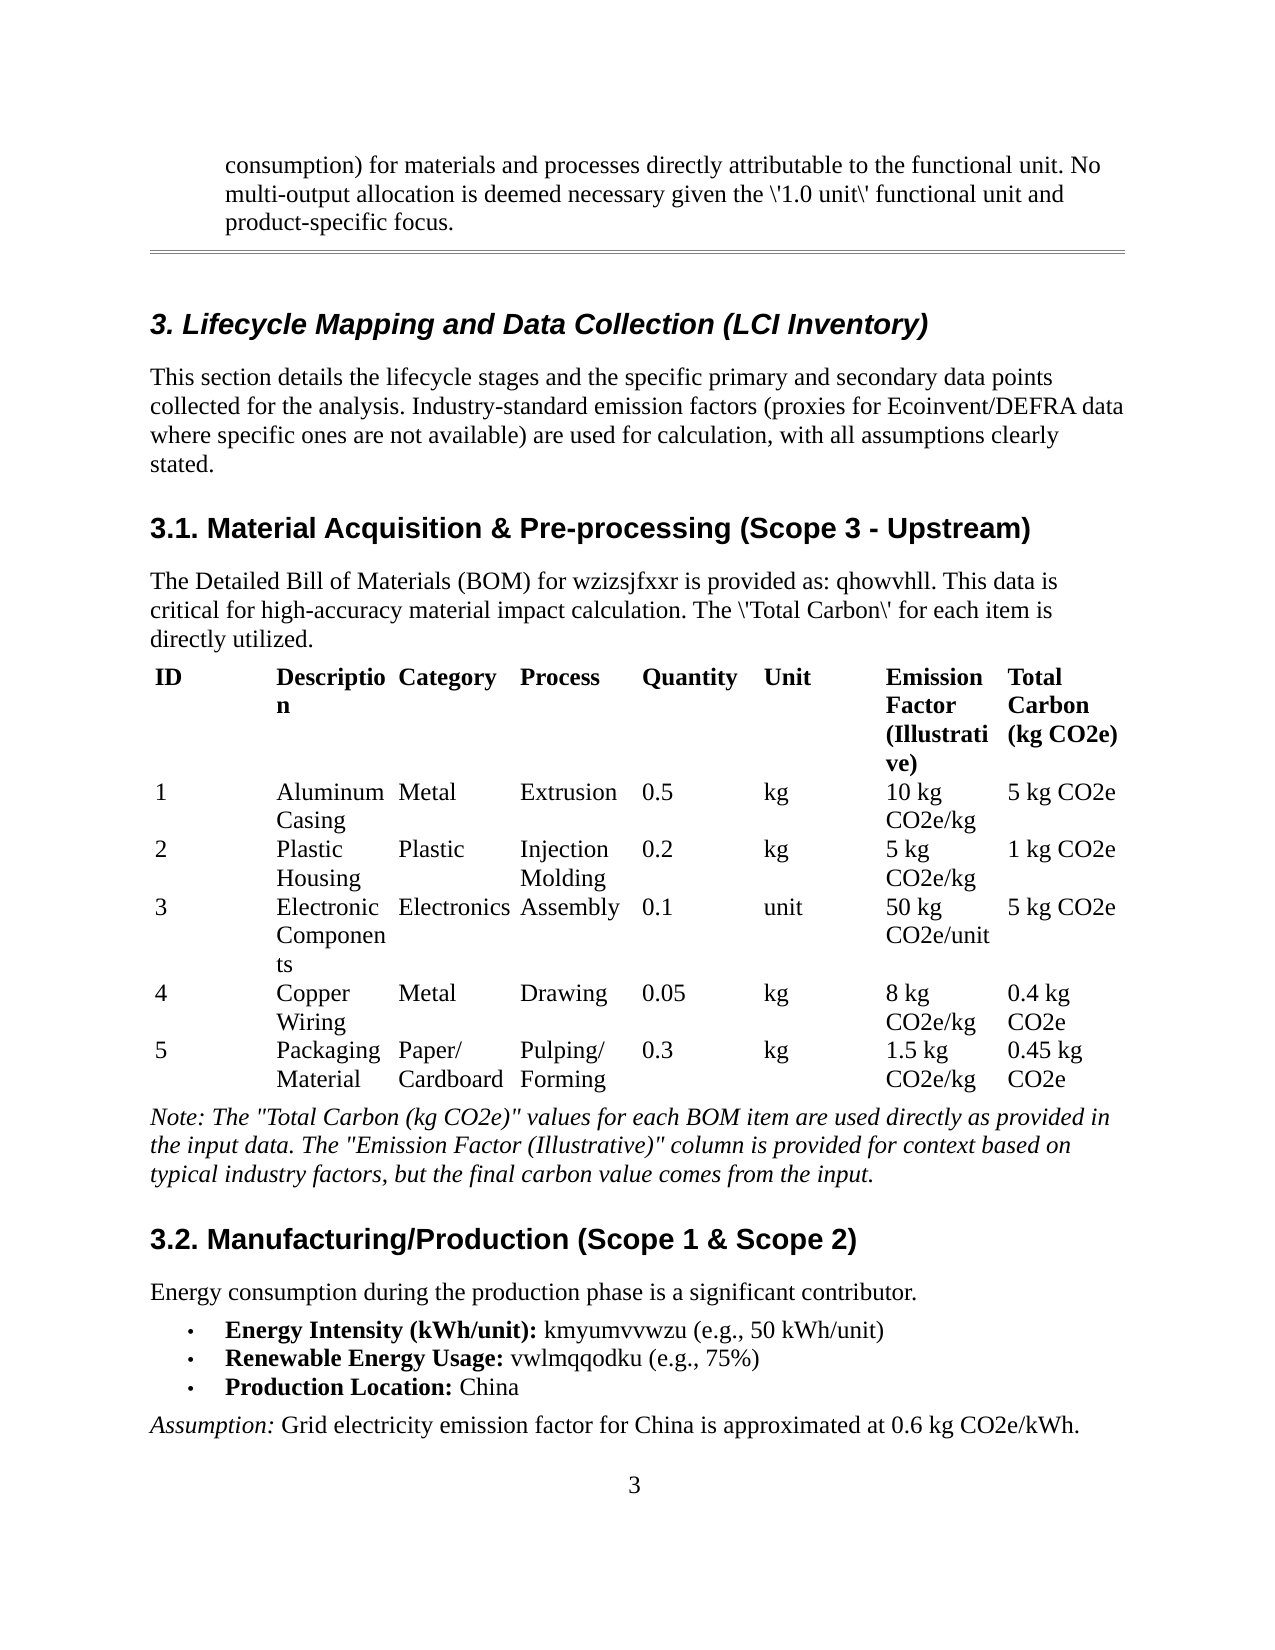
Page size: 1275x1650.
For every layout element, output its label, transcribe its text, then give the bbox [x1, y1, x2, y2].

table_header Unit [759, 662, 881, 777]
table_cell kg [759, 777, 881, 834]
table_cell Assembly [516, 892, 637, 978]
table_cell 0.2 [638, 834, 759, 892]
text Energy consumption during the production phase is a significant contributor. [150, 1277, 1125, 1306]
table_cell 3 [150, 892, 272, 978]
subtitle 3. Lifecycle Mapping and Data Collection (LCI Inventory) [150, 307, 1125, 341]
table_cell 5 [150, 1035, 272, 1093]
table_header Process [516, 662, 637, 777]
text This section details the lifecycle stages and the specific primary and secondary data points collected for the analysis. Industry-standard emission factors (proxies for Ecoinvent/DEFRA data where specific ones are not available) are used for calculation, with all assumptions clearly stated. [150, 362, 1125, 477]
table_header Emission Factor (Illustrative) [881, 662, 1003, 777]
table_cell kg [759, 978, 881, 1035]
table_header Description [272, 662, 394, 777]
table_cell Electronic Components [272, 892, 394, 978]
subtitle 3.2. Manufacturing/Production (Scope 1 & Scope 2) [150, 1222, 1125, 1256]
table_cell Plastic Housing [272, 834, 394, 892]
table_header ID [150, 662, 272, 777]
table_cell Copper Wiring [272, 978, 394, 1035]
text The Detailed Bill of Materials (BOM) for wzizsjfxxr is provided as: qhowvhll. This data is critical for high-accuracy material impact calculation. The \'Total Carbon\' for each item is directly utilized. [150, 566, 1125, 653]
table_cell 0.45 kg CO2e [1003, 1035, 1125, 1093]
subtitle 3.1. Material Acquisition & Pre-processing (Scope 3 - Upstream) [150, 511, 1125, 545]
table_cell 10 kg CO2e/kg [881, 777, 1003, 834]
list consumption) for materials and processes directly attributable to the functional unit. No multi-output allocation is deemed necessary given the \'1.0 unit\' functional unit and product-specific focus. [187, 150, 1125, 236]
table_cell Paper/Cardboard [394, 1035, 516, 1093]
table_cell 50 kg CO2e/unit [881, 892, 1003, 978]
list Production Location: China [187, 1372, 1125, 1401]
table_cell 8 kg CO2e/kg [881, 978, 1003, 1035]
table_cell 0.5 [638, 777, 759, 834]
list Energy Intensity (kWh/unit): kmyumvvwzu (e.g., 50 kWh/unit) [187, 1315, 1125, 1343]
table_cell 1 [150, 777, 272, 834]
table_cell 1 kg CO2e [1003, 834, 1125, 892]
table_header Total Carbon (kg CO2e) [1003, 662, 1125, 777]
table_cell 5 kg CO2e/kg [881, 834, 1003, 892]
table_cell 1.5 kg CO2e/kg [881, 1035, 1003, 1093]
table_cell Pulping/Forming [516, 1035, 637, 1093]
table_cell Aluminum Casing [272, 777, 394, 834]
text Note: The "Total Carbon (kg CO2e)" values for each BOM item are used directly as provided in the input data. The "Emission Factor (Illustrative)" column is provided for context based on typical industry factors, but the final carbon value comes from the input. [150, 1102, 1125, 1188]
table_cell 5 kg CO2e [1003, 777, 1125, 834]
table_cell unit [759, 892, 881, 978]
table_cell Metal [394, 777, 516, 834]
table_cell 0.05 [638, 978, 759, 1035]
table_cell 2 [150, 834, 272, 892]
table_cell Metal [394, 978, 516, 1035]
table_cell Packaging Material [272, 1035, 394, 1093]
table_cell 5 kg CO2e [1003, 892, 1125, 978]
table_cell kg [759, 834, 881, 892]
table_cell Drawing [516, 978, 637, 1035]
list Renewable Energy Usage: vwlmqqodku (e.g., 75%) [187, 1343, 1125, 1372]
table_cell Extrusion [516, 777, 637, 834]
table_cell 0.3 [638, 1035, 759, 1093]
table_cell Electronics [394, 892, 516, 978]
table_header Category [394, 662, 516, 777]
table_header Quantity [638, 662, 759, 777]
table_cell 0.1 [638, 892, 759, 978]
table_cell 4 [150, 978, 272, 1035]
table_cell kg [759, 1035, 881, 1093]
text Assumption: Grid electricity emission factor for China is approximated at 0.6 kg CO2e/kWh. [150, 1410, 1125, 1439]
table_cell Injection Molding [516, 834, 637, 892]
table_cell Plastic [394, 834, 516, 892]
table_cell 0.4 kg CO2e [1003, 978, 1125, 1035]
